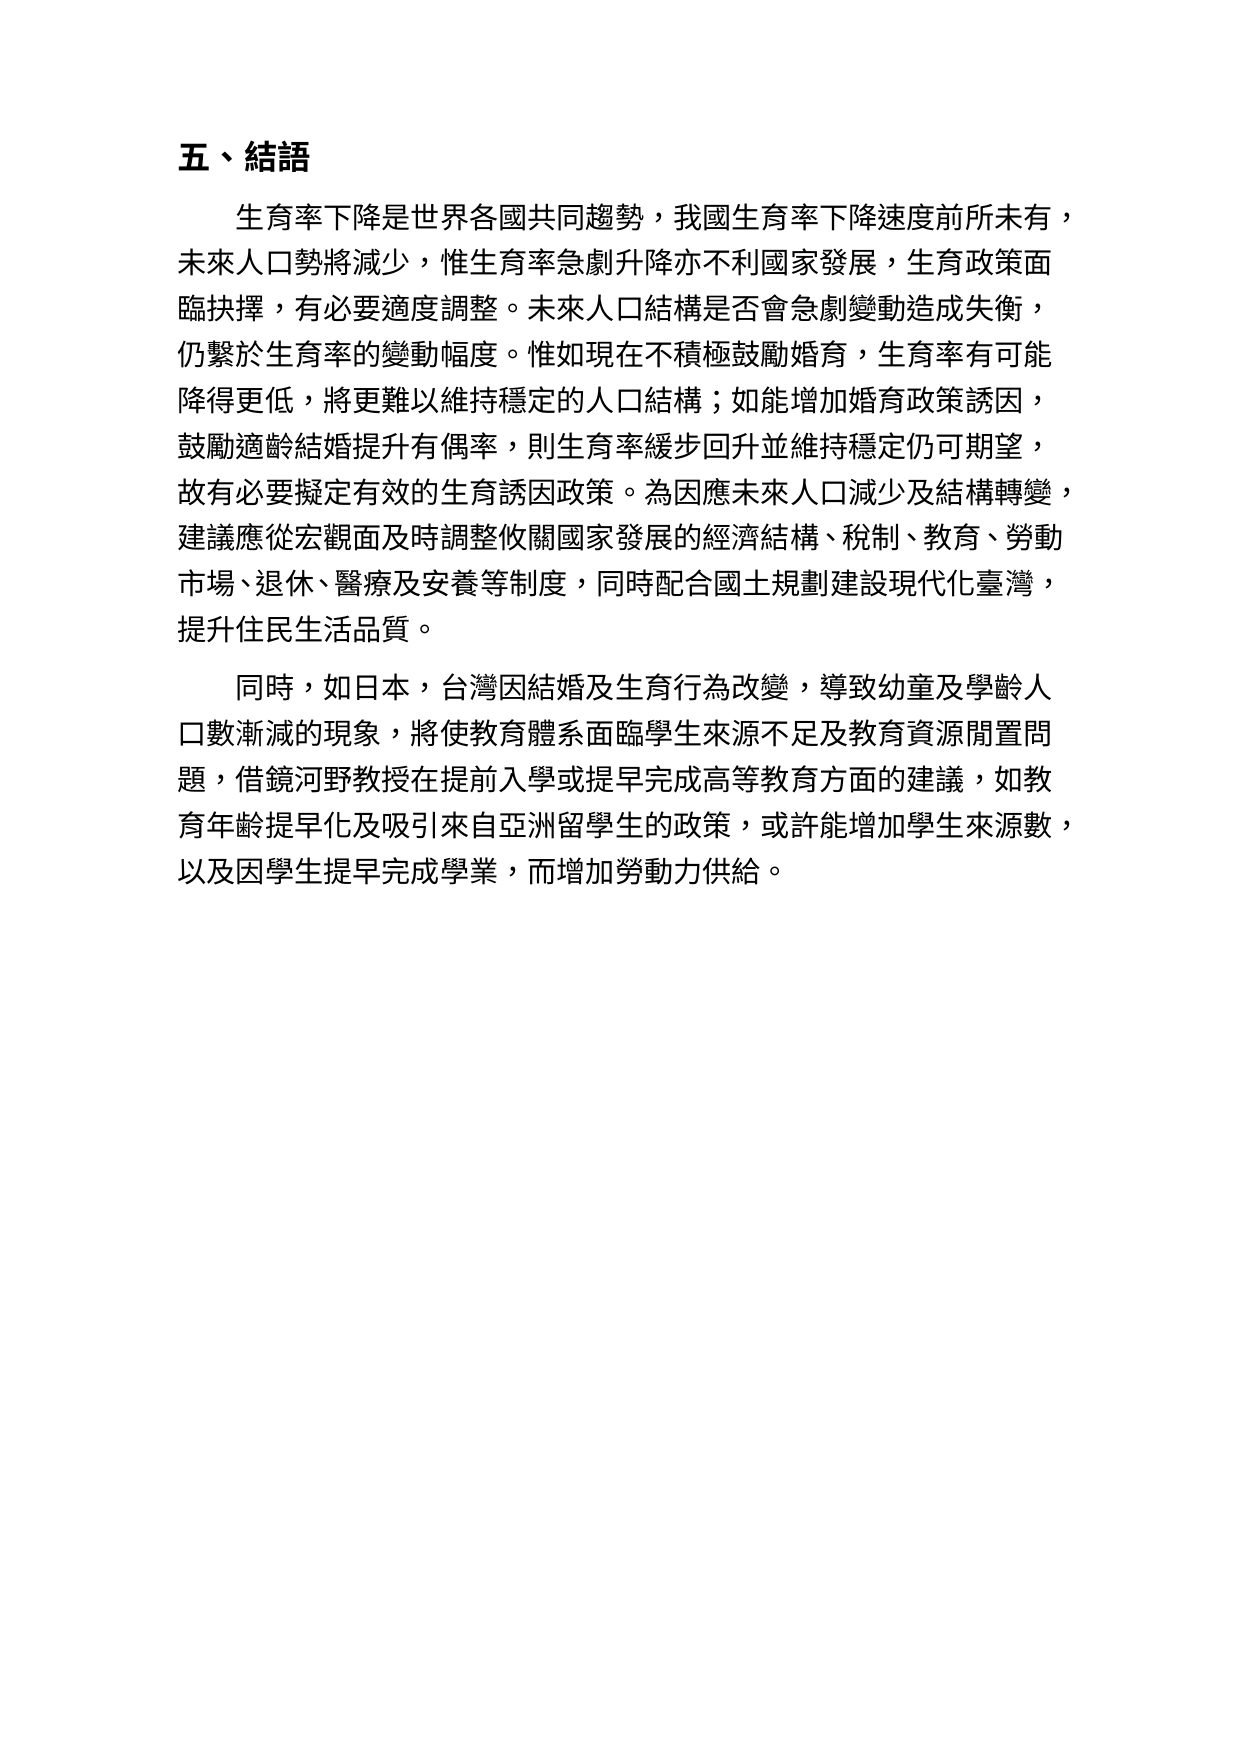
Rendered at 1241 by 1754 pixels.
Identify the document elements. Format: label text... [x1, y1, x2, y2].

text 生育率下降是世界各國共同趨勢，我國生育率下降速度前所未有，未來人口勢將減少，惟生育率急劇升降亦不利國家發展，生育政策面臨抉擇，有必要適度調整。未來人口結構是否會急劇變動造成失衡，仍繫於生育率的變動幅度。惟如現在不積極鼓勵婚育，生育率有可能降得更低，將更難以維持穩定的人口結構；如能增加婚育政策誘因，鼓勵適齡結婚提升有偶率，則生育率緩步回升並維持穩定仍可期望，故有必要擬定有效的生育誘因政策。為因應未來人口減少及結構轉變，建議應從宏觀面及時調整攸關國家發展的經濟結構、稅制、教育、勞動市場、退休、醫療及安養等制度，同時配合國土規劃建設現代化臺灣，提升住民生活品質。 [177, 191, 1063, 650]
text 五、結語 [177, 131, 1063, 179]
text 同時，如日本，台灣因結婚及生育行為改變，導致幼童及學齡人口數漸減的現象，將使教育體系面臨學生來源不足及教育資源閒置問題，借鏡河野教授在提前入學或提早完成高等教育方面的建議，如教育年齢提早化及吸引來自亞洲留學生的政策，或許能增加學生來源數，以及因學生提早完成學業，而增加勞動力供給。 [177, 662, 1063, 891]
